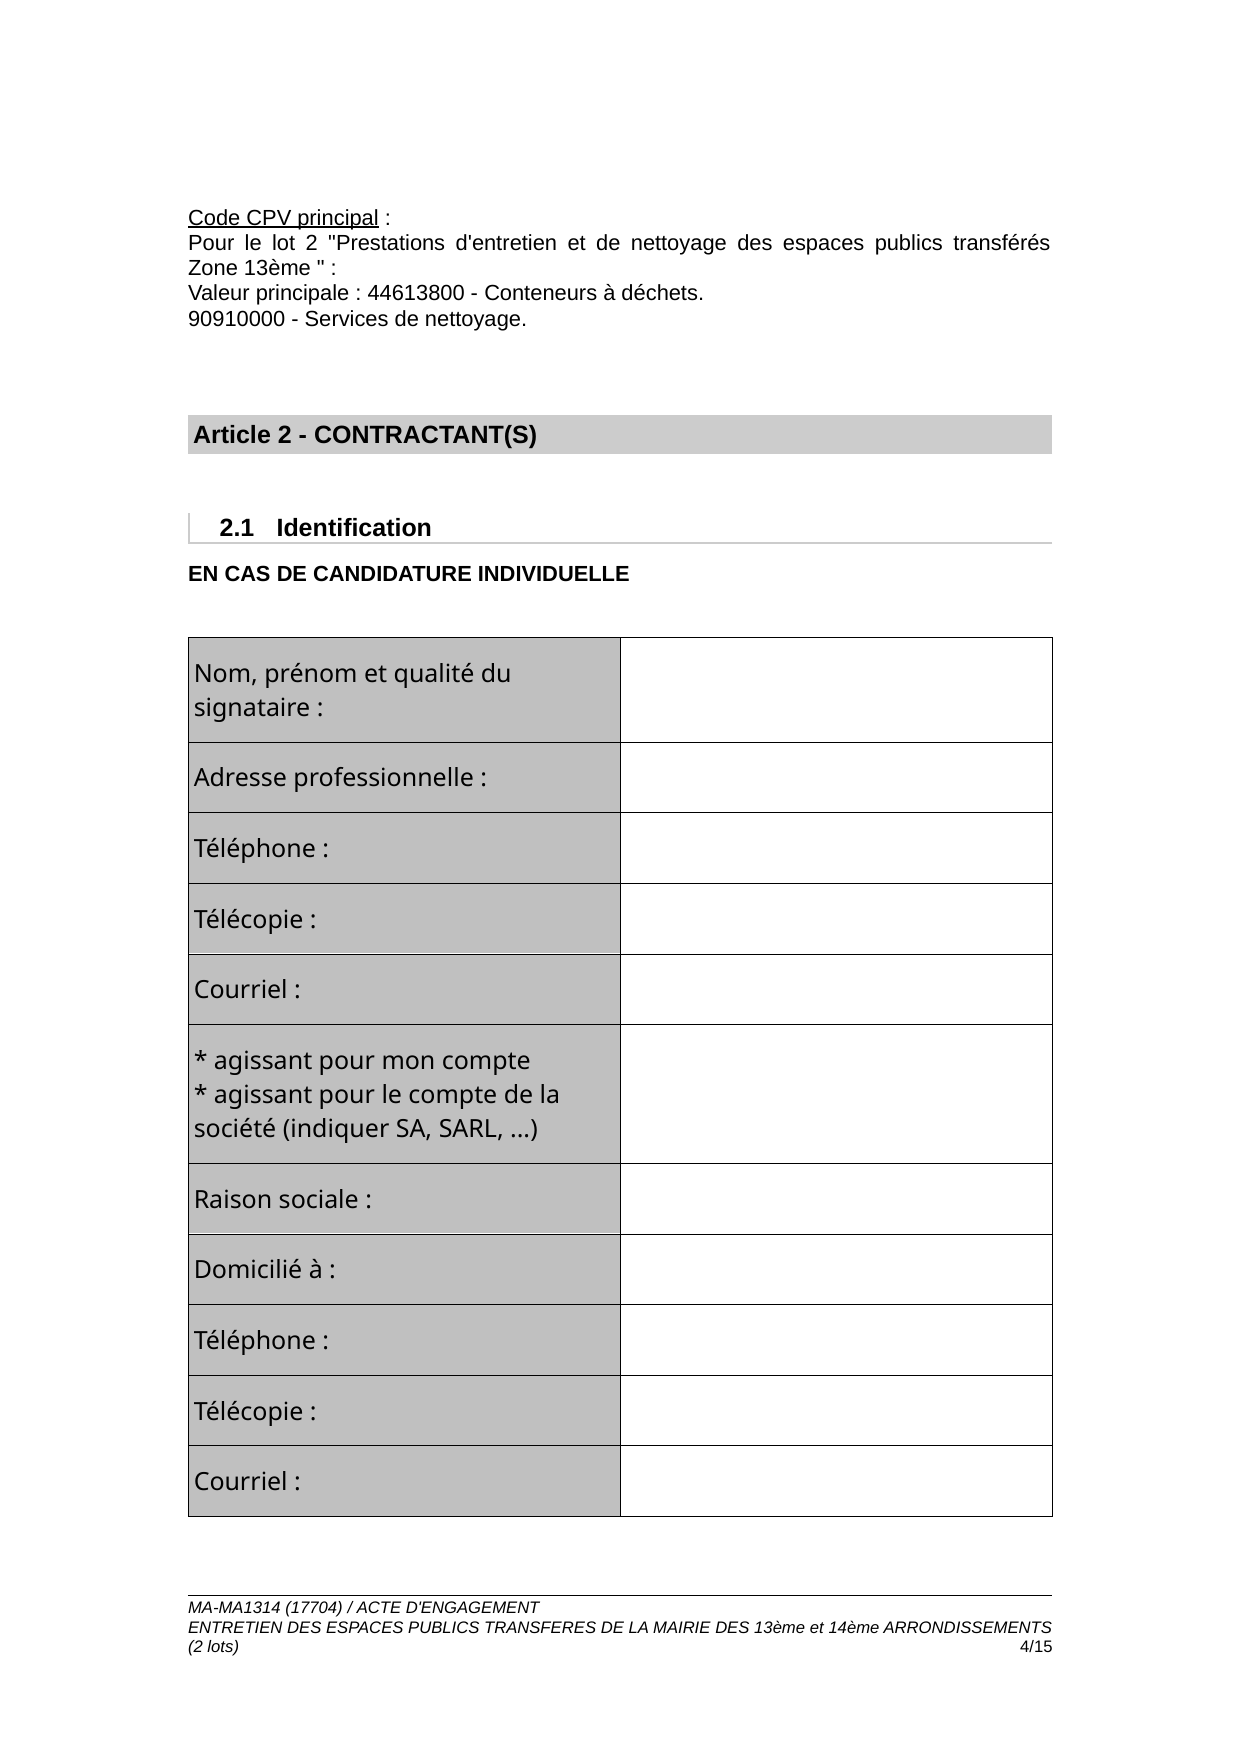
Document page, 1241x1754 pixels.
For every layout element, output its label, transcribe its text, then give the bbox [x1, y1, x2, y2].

text Code CPV principal : [188, 204, 1052, 230]
table_cell Télécopie : [189, 884, 620, 953]
table_cell Adresse professionnelle : [189, 743, 620, 812]
table_cell Télécopie : [189, 1376, 620, 1445]
table_cell Courriel : [189, 955, 620, 1024]
table_cell [621, 1025, 1052, 1163]
table_cell Téléphone : [189, 1305, 620, 1375]
table_cell * agissant pour mon compte * agissant pour le compte de la société (indiquer SA, SARL, ...) [189, 1025, 620, 1163]
table_cell [621, 1235, 1052, 1304]
table_header [621, 638, 1052, 742]
subtitle CONTRACTANT(S) [190, 417, 1050, 452]
table_cell Domicilié à : [189, 1235, 620, 1304]
table_cell [621, 1446, 1052, 1516]
text EN CAS DE CANDIDATURE INDIVIDUELLE [188, 561, 1052, 587]
text Pour le lot 2 "Prestations d'entretien et de nettoyage des espaces publics transférés Zone 13ème " : [188, 230, 1052, 280]
text Valeur principale : 44613800 - Conteneurs à déchets. [188, 280, 1052, 305]
table_cell [621, 884, 1052, 953]
table_cell [621, 1164, 1052, 1233]
table_cell [621, 1376, 1052, 1445]
text 90910000 - Services de nettoyage. [188, 305, 1052, 331]
table_cell [621, 813, 1052, 883]
table_header Nom, prénom et qualité du signataire : [189, 638, 620, 742]
subtitle Identification [190, 513, 1052, 542]
table_cell [621, 955, 1052, 1024]
table_cell [621, 743, 1052, 812]
table_cell Téléphone : [189, 813, 620, 883]
table_cell [621, 1305, 1052, 1375]
table_cell Courriel : [189, 1446, 620, 1516]
table_cell Raison sociale : [189, 1164, 620, 1233]
